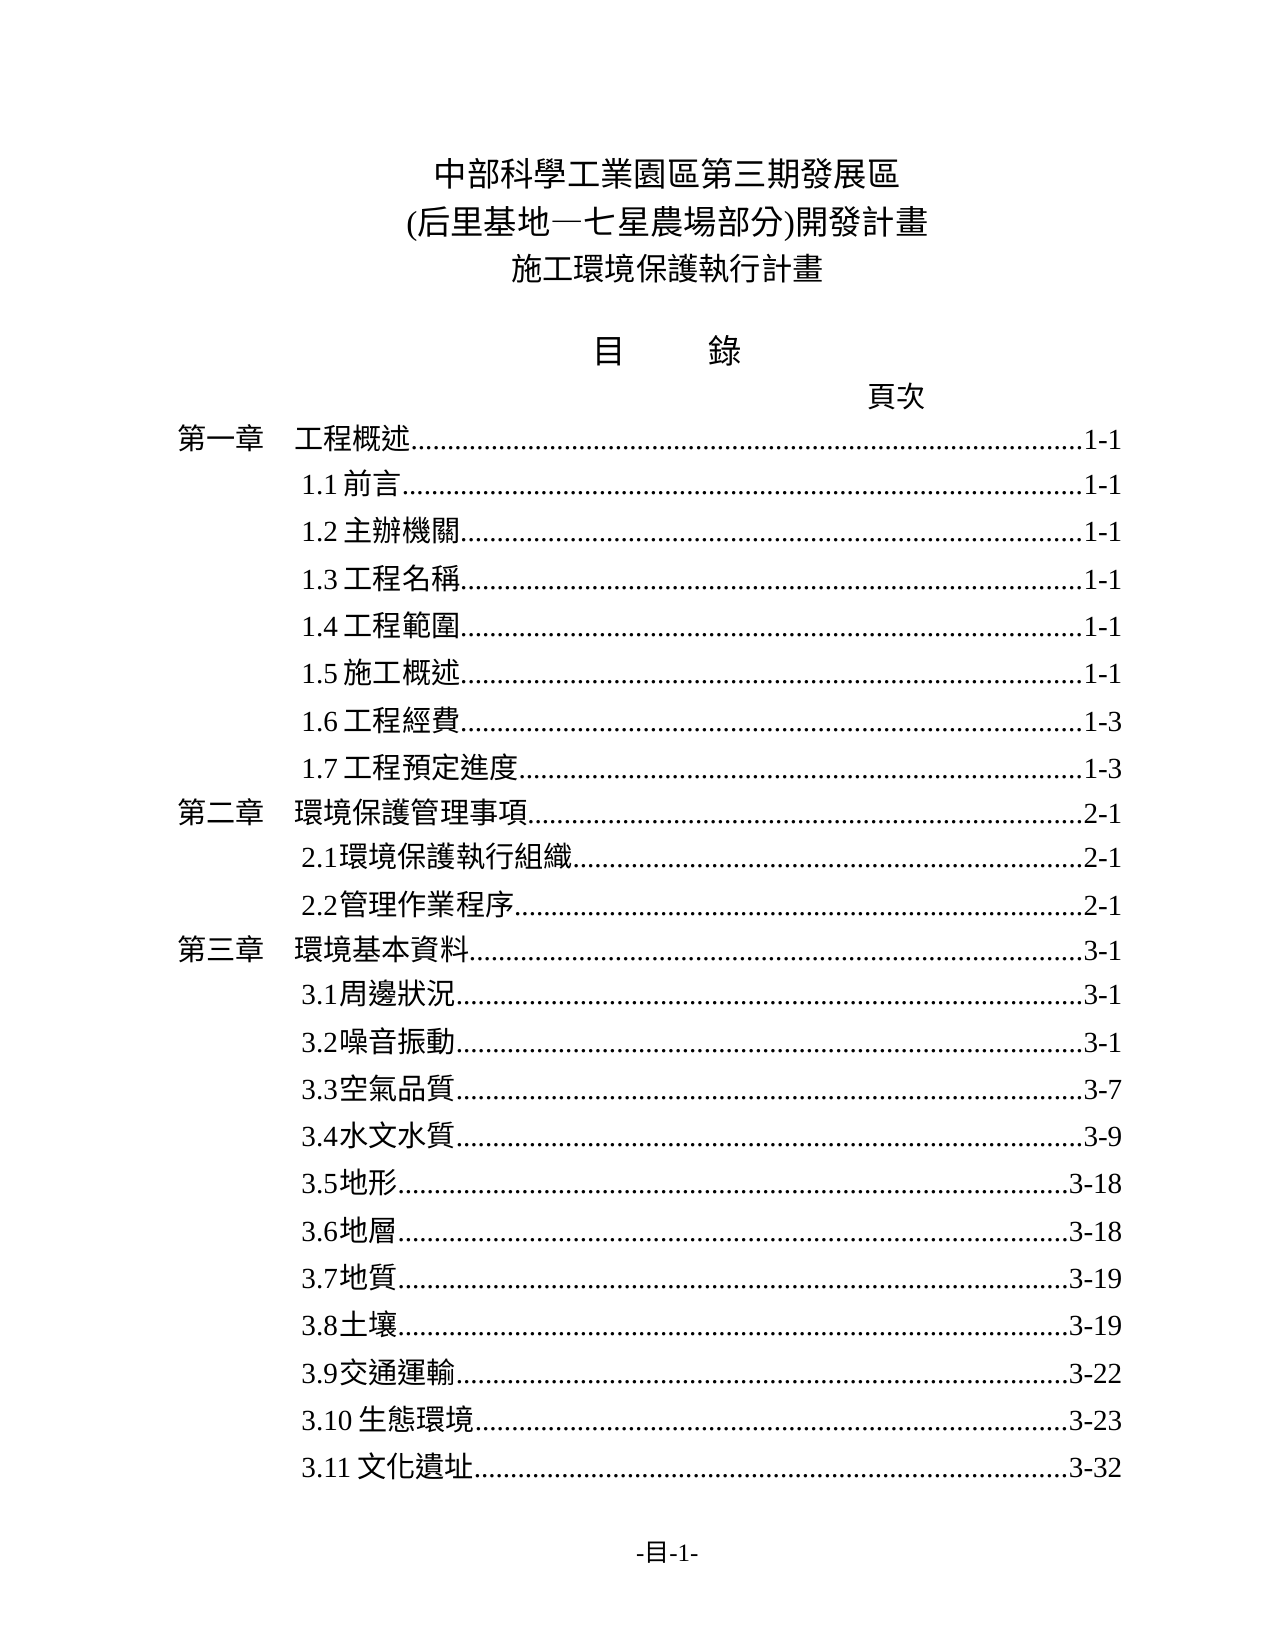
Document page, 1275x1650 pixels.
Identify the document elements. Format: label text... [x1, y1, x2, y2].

text 1.3工程名稱 1-1 [301, 555, 1157, 597]
text 2.1 環境保護執行組織 2-1 [301, 834, 1157, 876]
text 1.7工程預定進度 1-3 [301, 744, 1157, 787]
text 3.6 地層 3-18 [301, 1207, 1157, 1249]
text 3.2 噪音振動 3-1 [301, 1018, 1157, 1060]
text 目 錄 [177, 325, 1157, 373]
text 1.2主辦機關 1-1 [301, 508, 1157, 550]
text 3.7 地質 3-19 [301, 1254, 1157, 1297]
text 3.11文化遺址 3-32 [301, 1444, 1157, 1486]
text 1.1前言 1-1 [301, 461, 1157, 503]
text 1.4工程範圍 1-1 [301, 602, 1157, 645]
text 中部科學工業園區第三期發展區 (后里基地—七星農場部分)開發計畫 [177, 148, 1157, 244]
text 1.6工程經費 1-3 [301, 697, 1157, 739]
text 3.8 土壤 3-19 [301, 1302, 1157, 1344]
text 2.2 管理作業程序 2-1 [301, 881, 1157, 923]
text 施工環境保護執行計畫 [177, 244, 1157, 289]
text 3.5 地形 3-18 [301, 1160, 1157, 1202]
text 第三章 環境基本資料 3-1 [177, 926, 1125, 968]
text 頁次 [177, 373, 1190, 416]
text 第二章 環境保護管理事項 2-1 [177, 789, 1125, 831]
text 1.5施工概述 1-1 [301, 650, 1157, 692]
text 3.3 空氣品質 3-7 [301, 1065, 1157, 1108]
text 3.1 周邊狀況 3-1 [301, 971, 1157, 1013]
text 第一章 工程概述 1-1 [177, 416, 1125, 458]
text 3.9 交通運輸 3-22 [301, 1349, 1157, 1391]
text 3.10生態環境 3-23 [301, 1396, 1157, 1439]
text 3.4 水文水質 3-9 [301, 1113, 1157, 1155]
